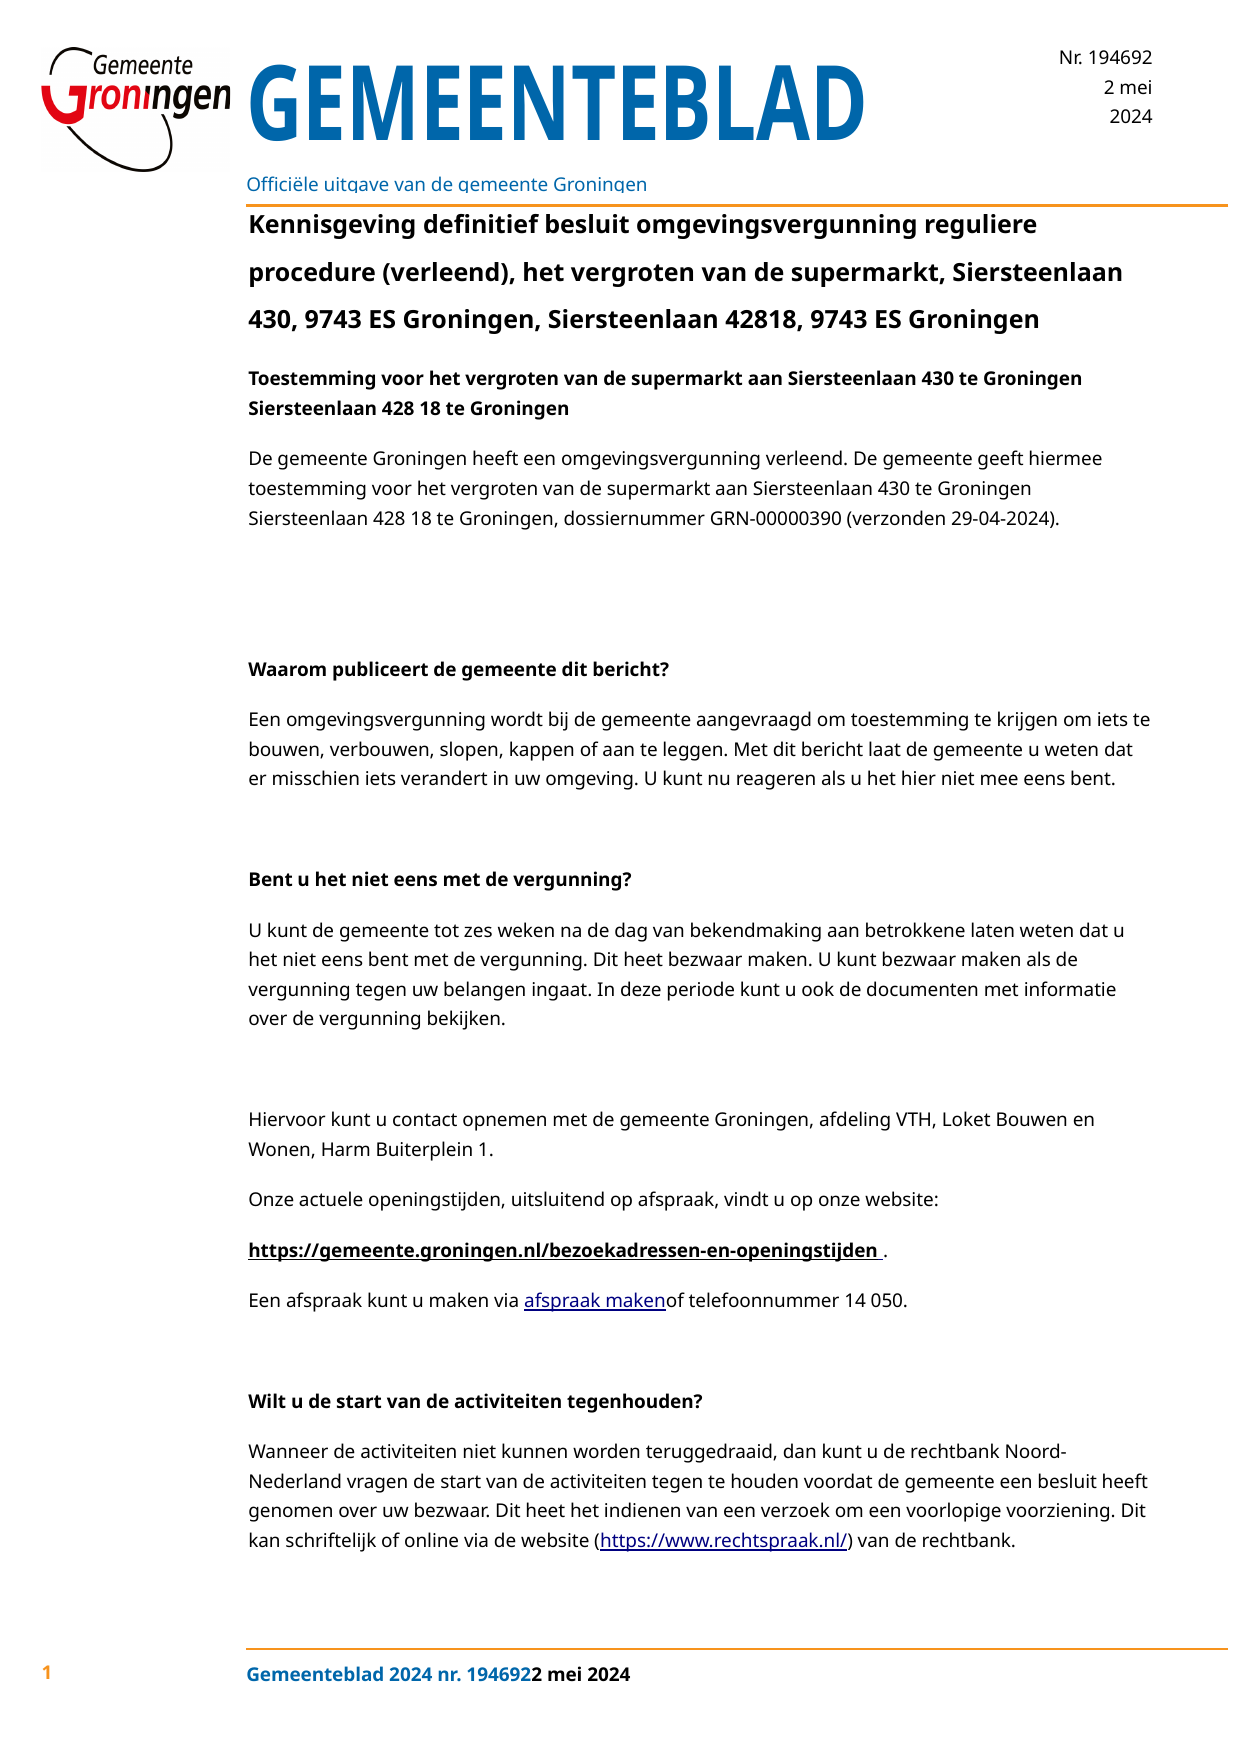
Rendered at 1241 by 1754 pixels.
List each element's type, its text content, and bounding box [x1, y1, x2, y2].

text Kennisgeving definitief besluit omgevingsvergunning reguliere procedure (verleend), het vergroten van de supermarkt, Siersteenlaan 430, 9743 ES Groningen, Siersteenlaan 42818, 9743 ES Groningen [248, 207, 1152, 336]
text Een afspraak kunt u maken via afspraak makenof telefoonnummer 14 050. [248, 1287, 1152, 1313]
text Bent u het niet eens met de vergunning? [248, 866, 1152, 892]
text Hiervoor kunt u contact opnemen met de gemeente Groningen, afdeling VTH, Loket Bouwen en Wonen, Harm Buiterplein 1. [248, 1106, 1152, 1162]
text Wilt u de start van de activiteiten tegenhouden? [248, 1388, 1152, 1414]
text U kunt de gemeente tot zes weken na de dag van bekendmaking aan betrokkene laten weten dat u het niet eens bent met de vergunning. Dit heet bezwaar maken. U kunt bezwaar maken als de vergunning tegen uw belangen ingaat. In deze periode kunt u ook de documenten met informatie over de vergunning bekijken. [248, 917, 1152, 1031]
text Wanneer de activiteiten niet kunnen worden teruggedraaid, dan kunt u de rechtbank Noord-Nederland vragen de start van de activiteiten tegen te houden voordat de gemeente een besluit heeft genomen over uw bezwaar. Dit heet het indienen van een verzoek om een voorlopige voorziening. Dit kan schriftelijk of online via de website (https://www.rechtspraak.nl/) van de rechtbank. [248, 1438, 1152, 1553]
text Een omgevingsvergunning wordt bij de gemeente aangevraagd om toestemming te krijgen om iets te bouwen, verbouwen, slopen, kappen of aan te leggen. Met dit bericht laat de gemeente u weten dat er misschien iets verandert in uw omgeving. U kunt nu reageren als u het hier niet mee eens bent. [248, 706, 1152, 791]
text https://gemeente.groningen.nl/bezoekadressen-en-openingstijden . [248, 1237, 1152, 1262]
text De gemeente Groningen heeft een omgevingsvergunning verleend. De gemeente geeft hiermee toestemming voor het vergroten van de supermarkt aan Siersteenlaan 430 te Groningen Siersteenlaan 428 18 te Groningen, dossiernummer GRN-00000390 (verzonden 29-04-2024). [248, 446, 1152, 530]
text Toestemming voor het vergroten van de supermarkt aan Siersteenlaan 430 te Groningen Siersteenlaan 428 18 te Groningen [248, 366, 1152, 421]
text Waarom publiceert de gemeente dit bericht? [248, 656, 1152, 682]
picture [41, 47, 231, 172]
text Onze actuele openingstijden, uitsluitend op afspraak, vindt u op onze website: [248, 1186, 1152, 1212]
